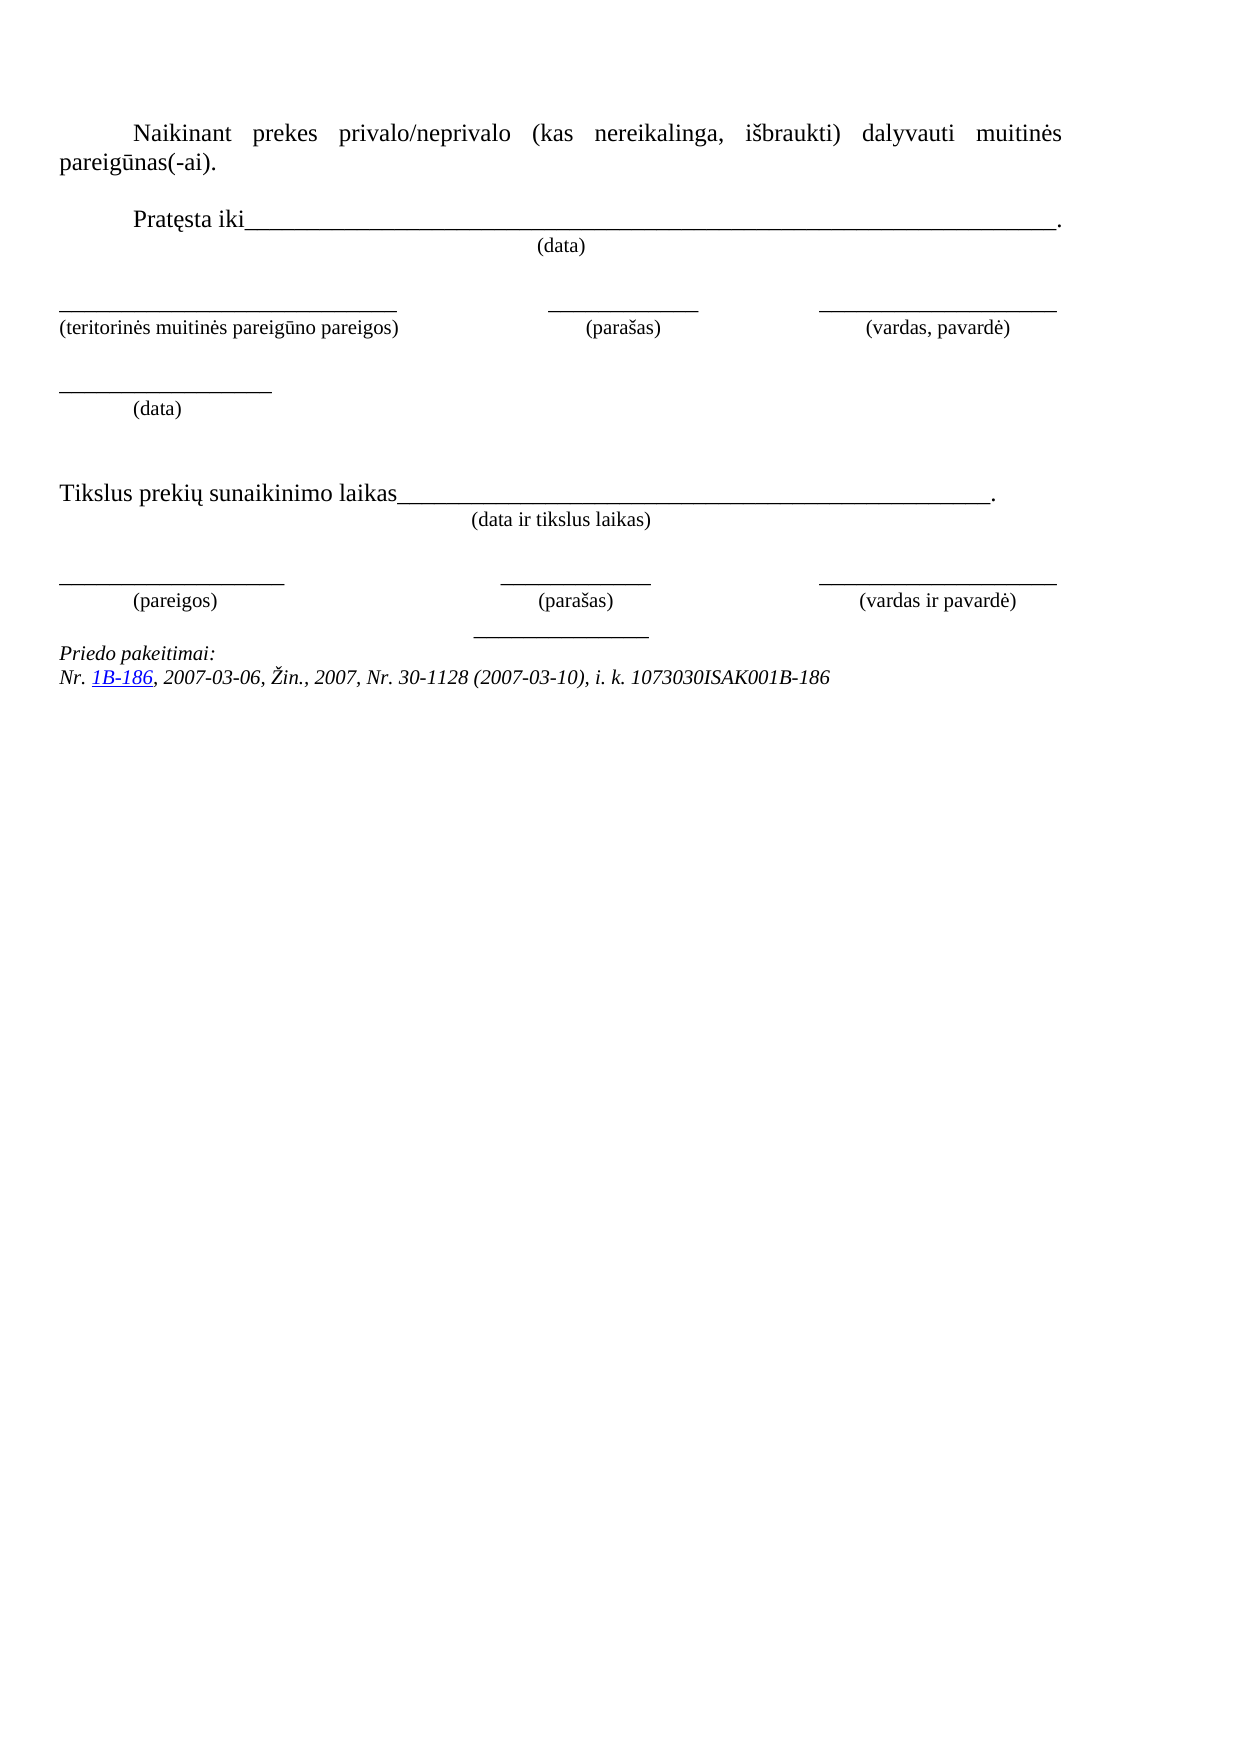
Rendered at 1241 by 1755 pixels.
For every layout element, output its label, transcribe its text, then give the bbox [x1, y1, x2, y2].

text (data ir tikslus laikas) [59, 507, 1063, 531]
text Nr. 1B-186, 2007-03-06, Žin., 2007, Nr. 30-1128 (2007-03-10), i. k. 1073030ISAK001B-186 [59, 665, 1063, 689]
text Tikslus prekių sunaikinimo laikas . [59, 478, 1063, 507]
text (teritorinės muitinės pareigūno pareigos) (parašas) (vardas, pavardė) [59, 315, 1063, 339]
text (data) [59, 233, 1063, 257]
text __________________ ____________ ___________________ [59, 559, 1063, 588]
text ___________________________ ____________ ___________________ [59, 286, 1063, 315]
text Pratęsta iki . [59, 204, 1063, 233]
text Naikinant prekes privalo/neprivalo (kas nereikalinga, išbraukti) dalyvauti muitinės pareigūnas(-ai). [59, 118, 1063, 176]
text (data) [59, 396, 1063, 420]
text ______________ [59, 612, 1063, 641]
text (pareigos) (parašas) (vardas ir pavardė) [59, 588, 1063, 612]
text _________________ [59, 367, 1063, 396]
text Priedo pakeitimai: [59, 641, 1063, 665]
